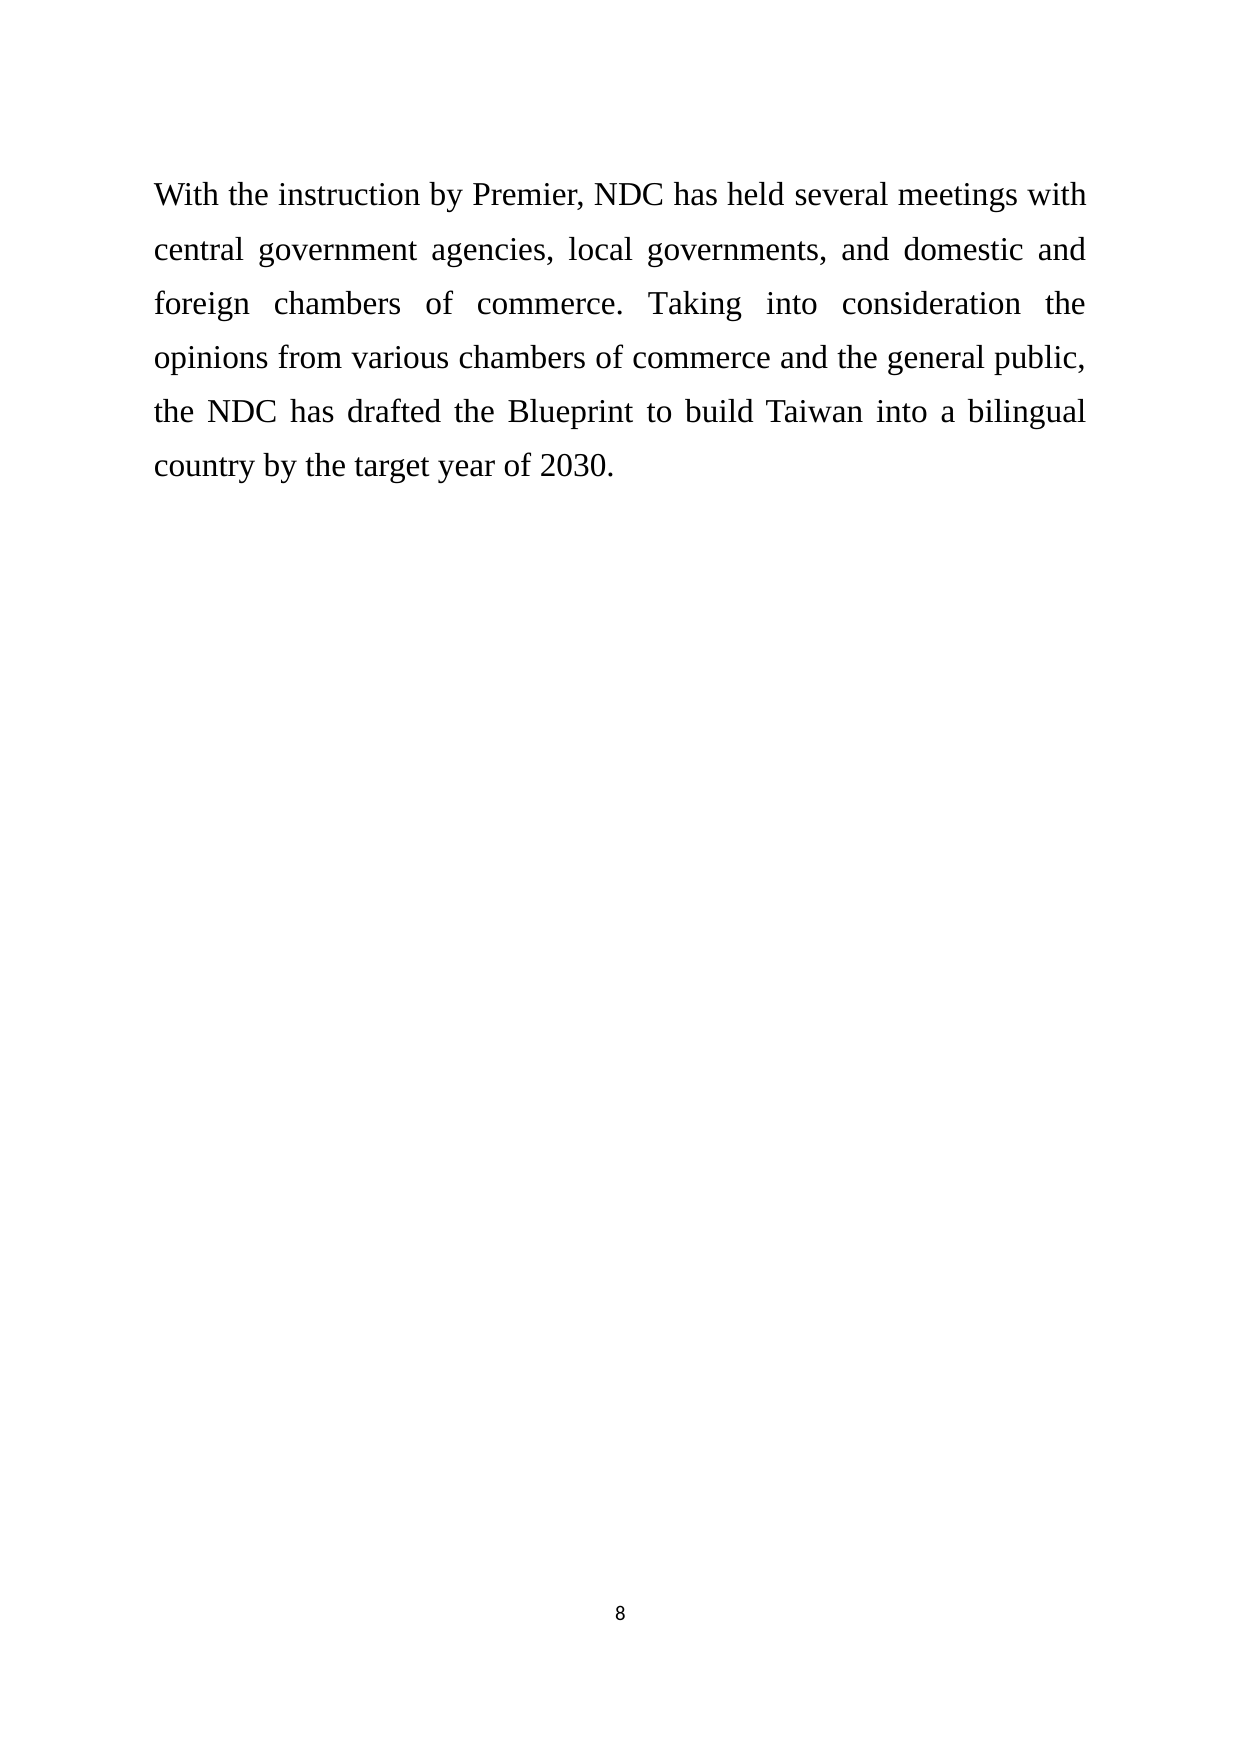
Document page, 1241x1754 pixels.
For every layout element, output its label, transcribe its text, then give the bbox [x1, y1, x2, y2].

text With the instruction by Premier, NDC has held several meetings with central government agencies, local governments, and domestic and foreign chambers of commerce. Taking into consideration the opinions from various chambers of commerce and the general public, the NDC has drafted the Blueprint to build Taiwan into a bilingual country by the target year of 2030. [153, 162, 1087, 487]
